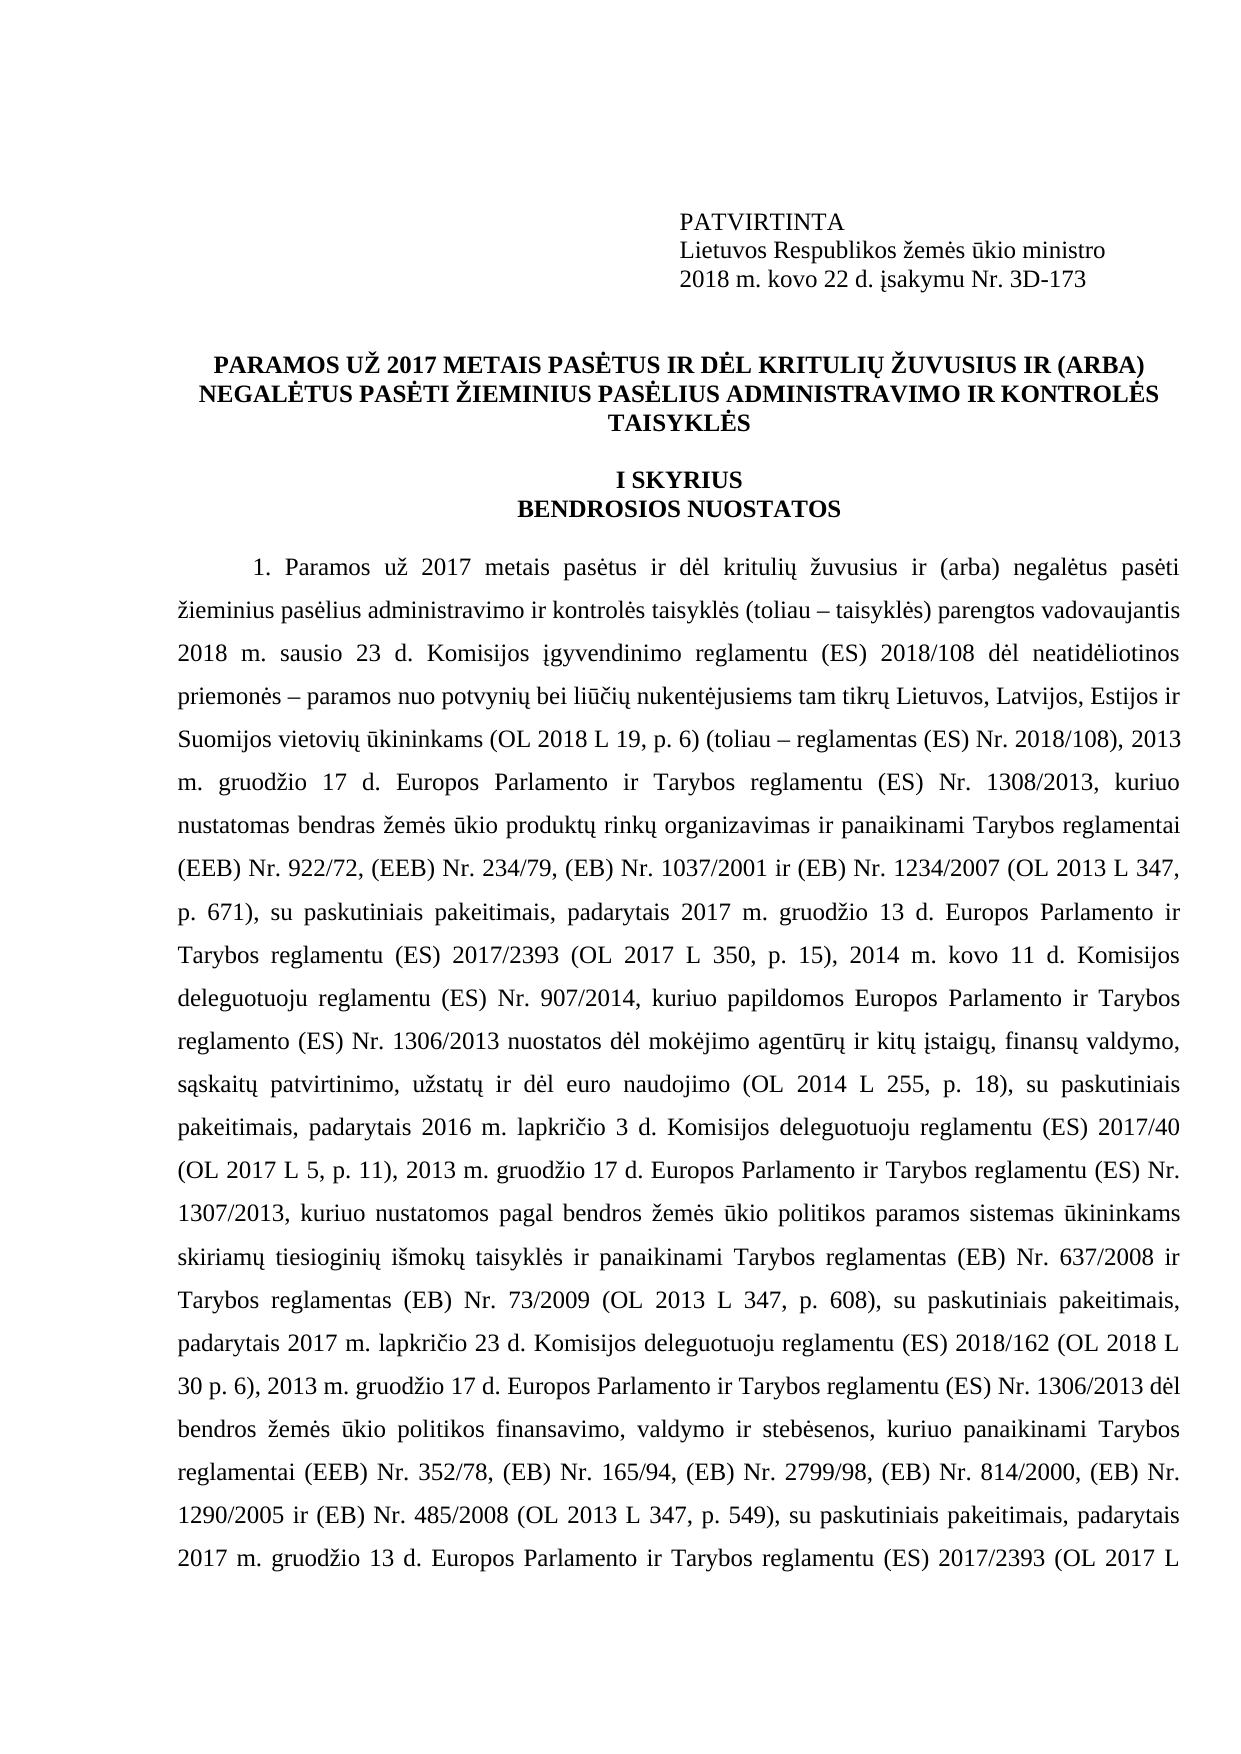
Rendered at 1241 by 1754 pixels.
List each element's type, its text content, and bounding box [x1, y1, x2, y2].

text PATVIRTINTA [578, 207, 1181, 235]
text 2018 m. kovo 22 d. įsakymu Nr. 3D-173 [578, 264, 1181, 293]
text PARAMOS UŽ 2017 METAIS PASĖTUS IR DĖL KRITULIŲ ŽUVUSIUS IR (ARBA) NEGALĖTUS PASĖTI ŽIEMINIUS PASĖLIUS ADMINISTRAVIMO IR KONTROLĖS TAISYKLĖS [177, 350, 1181, 437]
text Lietuvos Respublikos žemės ūkio ministro [578, 235, 1181, 264]
text I SKYRIUS [177, 465, 1181, 494]
text 1. Paramos už 2017 metais pasėtus ir dėl kritulių žuvusius ir (arba) negalėtus pasėti žieminius pasėlius administravimo ir kontrolės taisyklės (toliau – taisyklės) parengtos vadovaujantis 2018 m. sausio 23 d. Komisijos įgyvendinimo reglamentu (ES) 2018/108 dėl neatidėliotinos priemonės – paramos nuo potvynių bei liūčių nukentėjusiems tam tikrų Lietuvos, Latvijos, Estijos ir Suomijos vietovių ūkininkams (OL 2018 L 19, p. 6) (toliau – reglamentas (ES) Nr. 2018/108), 2013 m. gruodžio 17 d. Europos Parlamento ir Tarybos reglamentu (ES) Nr. 1308/2013, kuriuo nustatomas bendras žemės ūkio produktų rinkų organizavimas ir panaikinami Tarybos reglamentai (EEB) Nr. 922/72, (EEB) Nr. 234/79, (EB) Nr. 1037/2001 ir (EB) Nr. 1234/2007 (OL 2013 L 347, p. 671), su paskutiniais pakeitimais, padarytais 2017 m. gruodžio 13 d. Europos Parlamento ir Tarybos reglamentu (ES) 2017/2393 (OL 2017 L 350, p. 15), 2014 m. kovo 11 d. Komisijos deleguotuoju reglamentu (ES) Nr. 907/2014, kuriuo papildomos Europos Parlamento ir Tarybos reglamento (ES) Nr. 1306/2013 nuostatos dėl mokėjimo agentūrų ir kitų įstaigų, finansų valdymo, sąskaitų patvirtinimo, užstatų ir dėl euro naudojimo (OL 2014 L 255, p. 18), su paskutiniais pakeitimais, padarytais 2016 m. lapkričio 3 d. Komisijos deleguotuoju reglamentu (ES) 2017/40 (OL 2017 L 5, p. 11), 2013 m. gruodžio 17 d. Europos Parlamento ir Tarybos reglamentu (ES) Nr. 1307/2013, kuriuo nustatomos pagal bendros žemės ūkio politikos paramos sistemas ūkininkams skiriamų tiesioginių išmokų taisyklės ir panaikinami Tarybos reglamentas (EB) Nr. 637/2008 ir Tarybos reglamentas (EB) Nr. 73/2009 (OL 2013 L 347, p. 608), su paskutiniais pakeitimais, padarytais 2017 m. lapkričio 23 d. Komisijos deleguotuoju reglamentu (ES) 2018/162 (OL 2018 L 30 p. 6), 2013 m. gruodžio 17 d. Europos Parlamento ir Tarybos reglamentu (ES) Nr. 1306/2013 dėl bendros žemės ūkio politikos finansavimo, valdymo ir stebėsenos, kuriuo panaikinami Tarybos reglamentai (EEB) Nr. 352/78, (EB) Nr. 165/94, (EB) Nr. 2799/98, (EB) Nr. 814/2000, (EB) Nr. 1290/2005 ir (EB) Nr. 485/2008 (OL 2013 L 347, p. 549), su paskutiniais pakeitimais, padarytais 2017 m. gruodžio 13 d. Europos Parlamento ir Tarybos reglamentu (ES) 2017/2393 (OL 2017 L [177, 552, 1181, 1572]
text BENDROSIOS NUOSTATOS [177, 494, 1181, 523]
